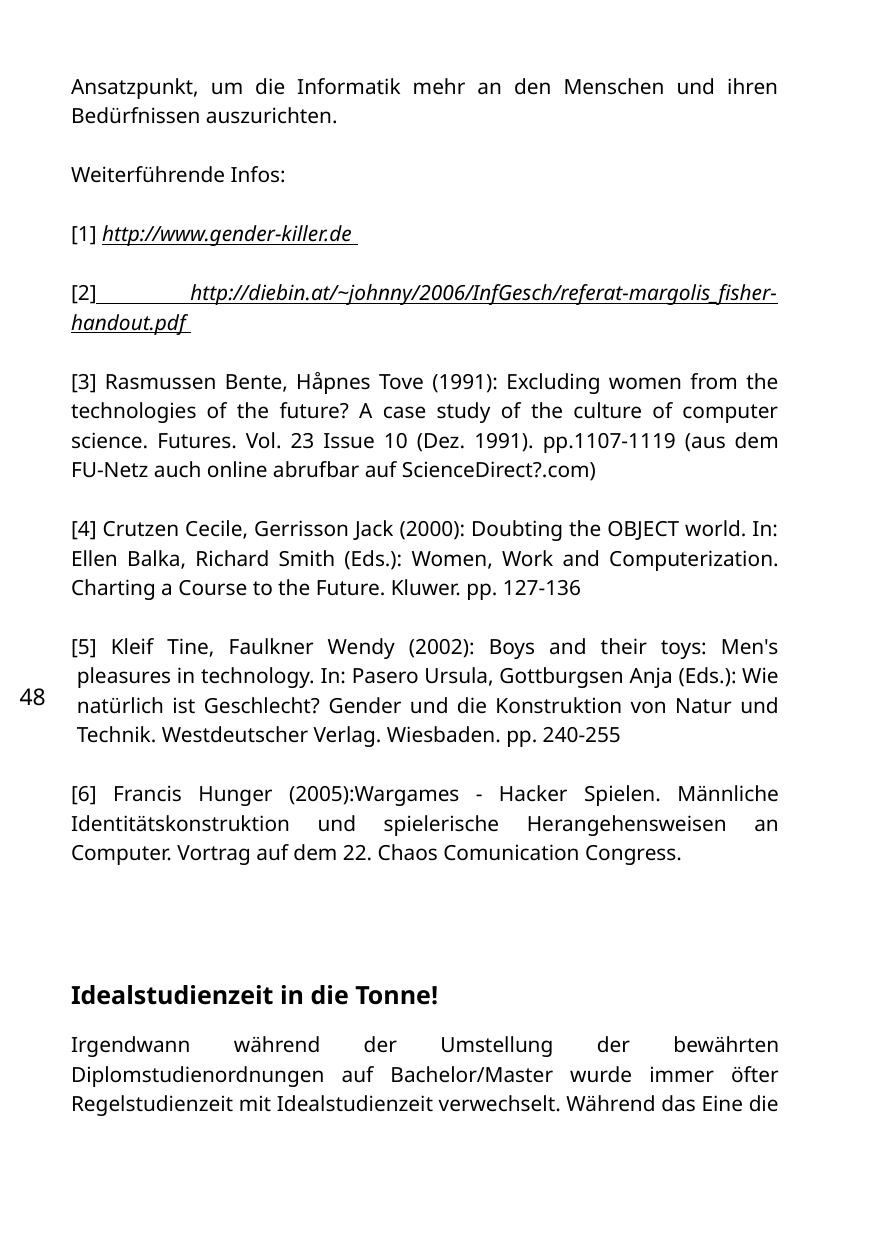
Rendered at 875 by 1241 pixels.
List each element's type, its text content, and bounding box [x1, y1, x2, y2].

text [4] Crutzen Cecile, Gerrisson Jack (2000): Doubting the OBJECT world. In: Ellen Balka, Richard Smith (Eds.): Women, Work and Computerization. Charting a Course to the Future. Kluwer. pp. 127-136 [71, 513, 779, 601]
text [1] http://www.gender-killer.de [71, 218, 779, 248]
text Irgendwann während der Umstellung der bewährten Diplomstudienordnungen auf Bachelor/Master wurde immer öfter Regelstudienzeit mit Idealstudienzeit verwechselt. Während das Eine die [71, 1029, 779, 1118]
text [3] Rasmussen Bente, Håpnes Tove (1991): Excluding women from the technologies of the future? A case study of the culture of computer science. Futures. Vol. 23 Issue 10 (Dez. 1991). pp.1107-1119 (aus dem FU-Netz auch online abrufbar auf ScienceDirect?.com) [71, 366, 779, 483]
text Ansatzpunkt, um die Informatik mehr an den Menschen und ihren Bedürfnissen auszurichten. [71, 71, 779, 130]
text [5] Kleif Tine, Faulkner Wendy (2002): Boys and their toys: Men's pleasures in technology. In: Pasero Ursula, Gottburgsen Anja (Eds.): Wie natürlich ist Geschlecht? Gender und die Konstruktion von Natur und Technik. Westdeutscher Verlag. Wiesbaden. pp. 240-255 [71, 631, 779, 749]
text [6] Francis Hunger (2005):Wargames - Hacker Spielen. Männliche Identitätskonstruktion und spielerische Herangehensweisen an Computer. Vortrag auf dem 22. Chaos Comunication Congress. [71, 778, 779, 867]
subtitle Idealstudienzeit in die Tonne! [71, 977, 779, 1012]
text Weiterführende Infos: [71, 159, 779, 189]
text [2] http://diebin.at/~johnny/2006/InfGesch/referat-margolis_fisher-handout.pdf [71, 277, 779, 336]
